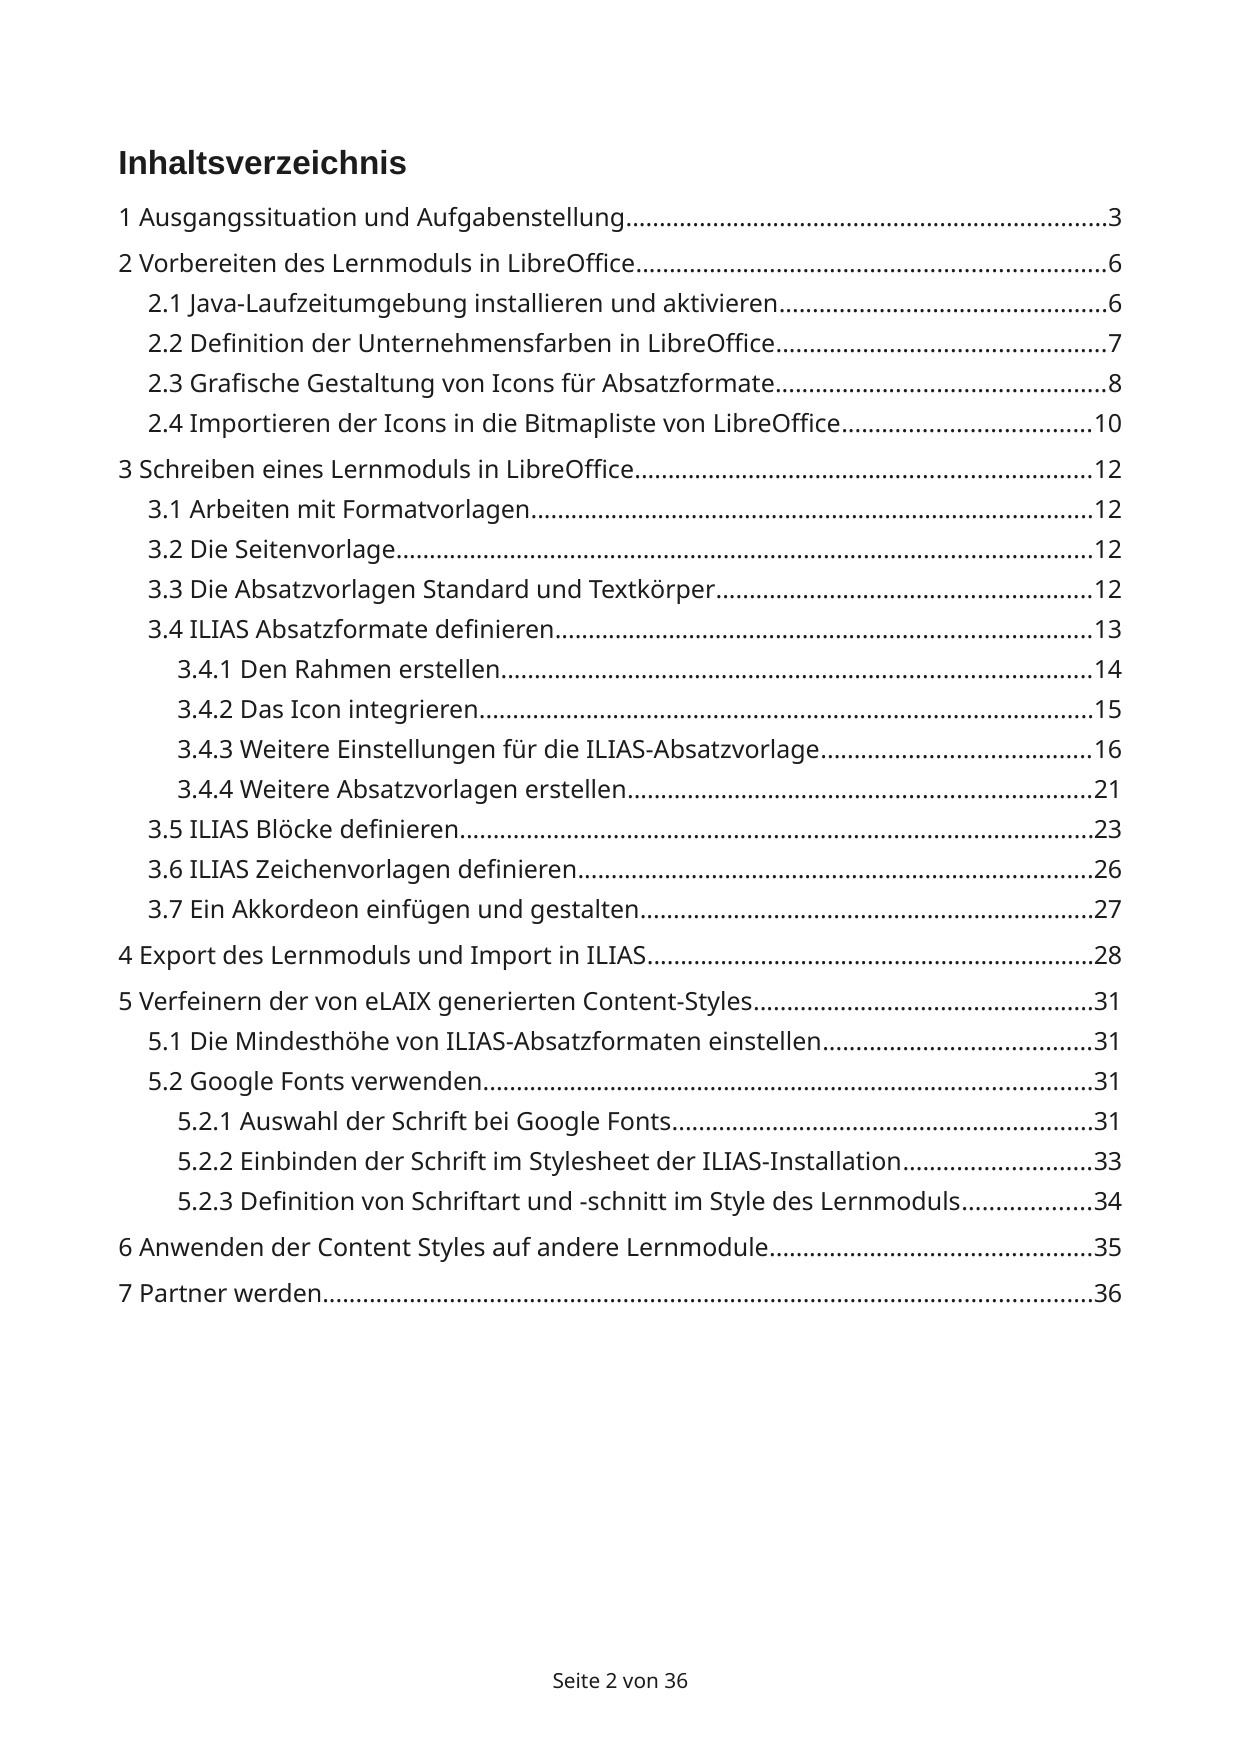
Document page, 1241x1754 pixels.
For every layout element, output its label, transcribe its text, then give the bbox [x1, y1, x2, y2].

text 3.4 ILIAS Absatzformate definieren 13 [148, 612, 1122, 646]
text 5.1 Die Mindesthöhe von ILIAS-Absatzformaten einstellen 31 [148, 1024, 1122, 1058]
text 6 Anwenden der Content Styles auf andere Lernmodule 35 [118, 1230, 1122, 1264]
text 3.4.2 Das Icon integrieren 15 [177, 692, 1122, 726]
text 3.4.4 Weitere Absatzvorlagen erstellen 21 [177, 772, 1122, 806]
text 5.2.2 Einbinden der Schrift im Stylesheet der ILIAS-Installation 33 [177, 1144, 1122, 1178]
text 3 Schreiben eines Lernmoduls in LibreOffice 12 [118, 452, 1122, 486]
text 3.7 Ein Akkordeon einfügen und gestalten 27 [148, 892, 1122, 926]
text 3.4.3 Weitere Einstellungen für die ILIAS-Absatzvorlage 16 [177, 732, 1122, 766]
text 2 Vorbereiten des Lernmoduls in LibreOffice 6 [118, 246, 1122, 280]
text 5.2.1 Auswahl der Schrift bei Google Fonts 31 [177, 1104, 1122, 1138]
text 1 Ausgangssituation und Aufgabenstellung 3 [118, 200, 1122, 234]
text 4 Export des Lernmoduls und Import in ILIAS 28 [118, 938, 1122, 972]
subtitle Inhaltsverzeichnis [118, 143, 1122, 182]
text 5.2.3 Definition von Schriftart und -schnitt im Style des Lernmoduls 34 [177, 1184, 1122, 1218]
text 2.3 Grafische Gestaltung von Icons für Absatzformate 8 [148, 366, 1122, 400]
text 3.4.1 Den Rahmen erstellen 14 [177, 652, 1122, 686]
text 3.3 Die Absatzvorlagen Standard und Textkörper 12 [148, 572, 1122, 606]
text 5 Verfeinern der von eLAIX generierten Content-Styles 31 [118, 984, 1122, 1018]
text 3.6 ILIAS Zeichenvorlagen definieren 26 [148, 852, 1122, 886]
text 2.1 Java-Laufzeitumgebung installieren und aktivieren 6 [148, 286, 1122, 320]
text 3.2 Die Seitenvorlage 12 [148, 532, 1122, 566]
text 5.2 Google Fonts verwenden 31 [148, 1064, 1122, 1098]
text 7 Partner werden 36 [118, 1276, 1122, 1310]
text 3.1 Arbeiten mit Formatvorlagen 12 [148, 492, 1122, 526]
text 3.5 ILIAS Blöcke definieren 23 [148, 812, 1122, 846]
text 2.4 Importieren der Icons in die Bitmapliste von LibreOffice 10 [148, 406, 1122, 440]
text 2.2 Definition der Unternehmensfarben in LibreOffice 7 [148, 326, 1122, 360]
